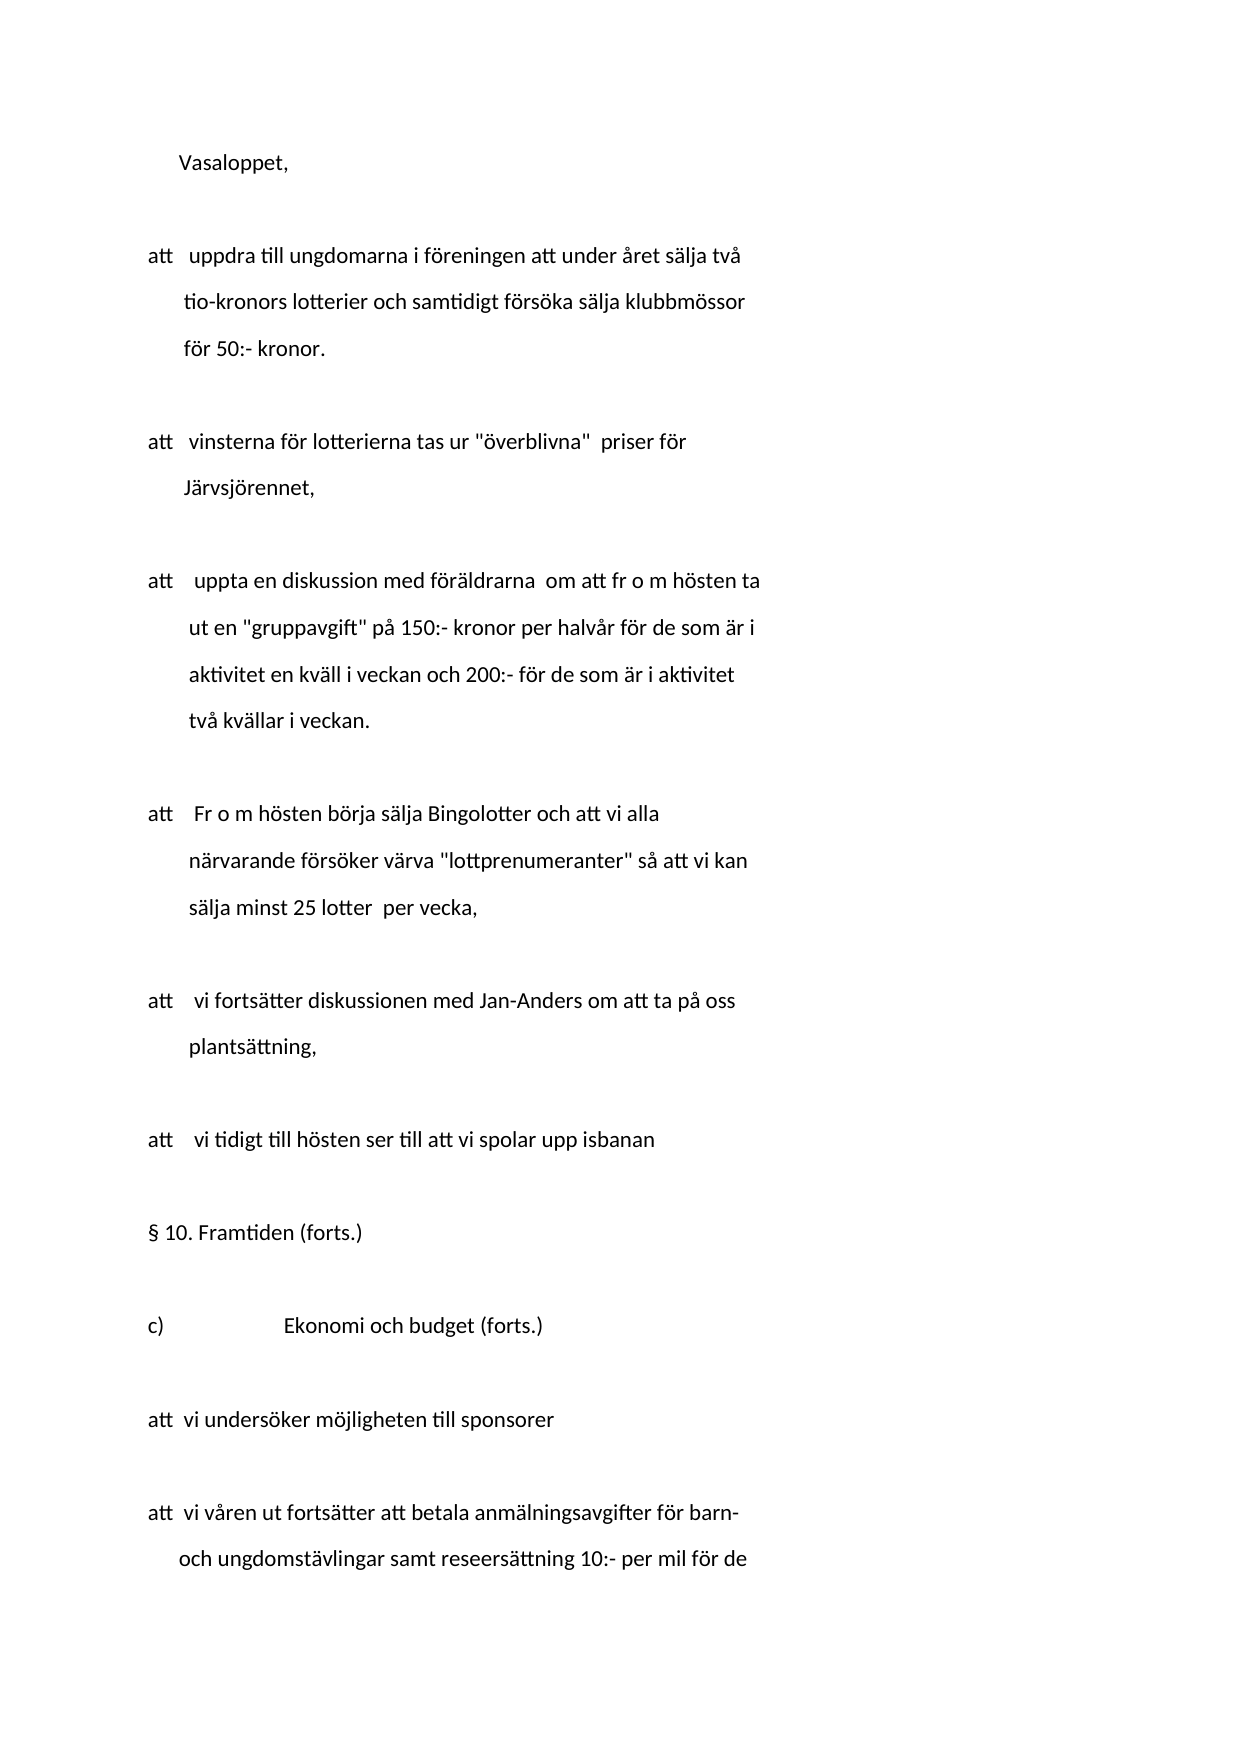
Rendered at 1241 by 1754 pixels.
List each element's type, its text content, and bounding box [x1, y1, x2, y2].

text att uppta en diskussion med föräldrarna om att fr o m hösten ta [148, 567, 1093, 595]
text aktivitet en kväll i veckan och 200:- för de som är i aktivitet [148, 660, 1093, 688]
text c) Ekonomi och budget (forts.) [148, 1312, 1093, 1340]
text att vi fortsätter diskussionen med Jan-Anders om att ta på oss [148, 986, 1093, 1014]
text Vasaloppet, [148, 148, 1093, 176]
text och ungdomstävlingar samt reseersättning 10:- per mil för de [148, 1544, 1093, 1572]
text att Fr o m hösten börja sälja Bingolotter och att vi alla [148, 799, 1093, 827]
text sälja minst 25 lotter per vecka, [148, 893, 1093, 921]
text tio-kronors lotterier och samtidigt försöka sälja klubbmössor [148, 287, 1093, 315]
text att vi tidigt till hösten ser till att vi spolar upp isbanan [148, 1125, 1093, 1153]
text att vinsterna för lotterierna tas ur "överblivna" priser för [148, 427, 1093, 455]
text ut en "gruppavgift" på 150:- kronor per halvår för de som är i [148, 613, 1093, 641]
text § 10. Framtiden (forts.) [148, 1218, 1093, 1247]
text att uppdra till ungdomarna i föreningen att under året sälja två [148, 241, 1093, 269]
text Järvsjörennet, [148, 473, 1093, 502]
text för 50:- kronor. [148, 334, 1093, 362]
text plantsättning, [148, 1032, 1093, 1060]
text närvarande försöker värva "lottprenumeranter" så att vi kan [148, 846, 1093, 874]
text att vi våren ut fortsätter att betala anmälningsavgifter för barn- [148, 1498, 1093, 1526]
text att vi undersöker möjligheten till sponsorer [148, 1405, 1093, 1433]
text två kvällar i veckan. [148, 706, 1093, 734]
